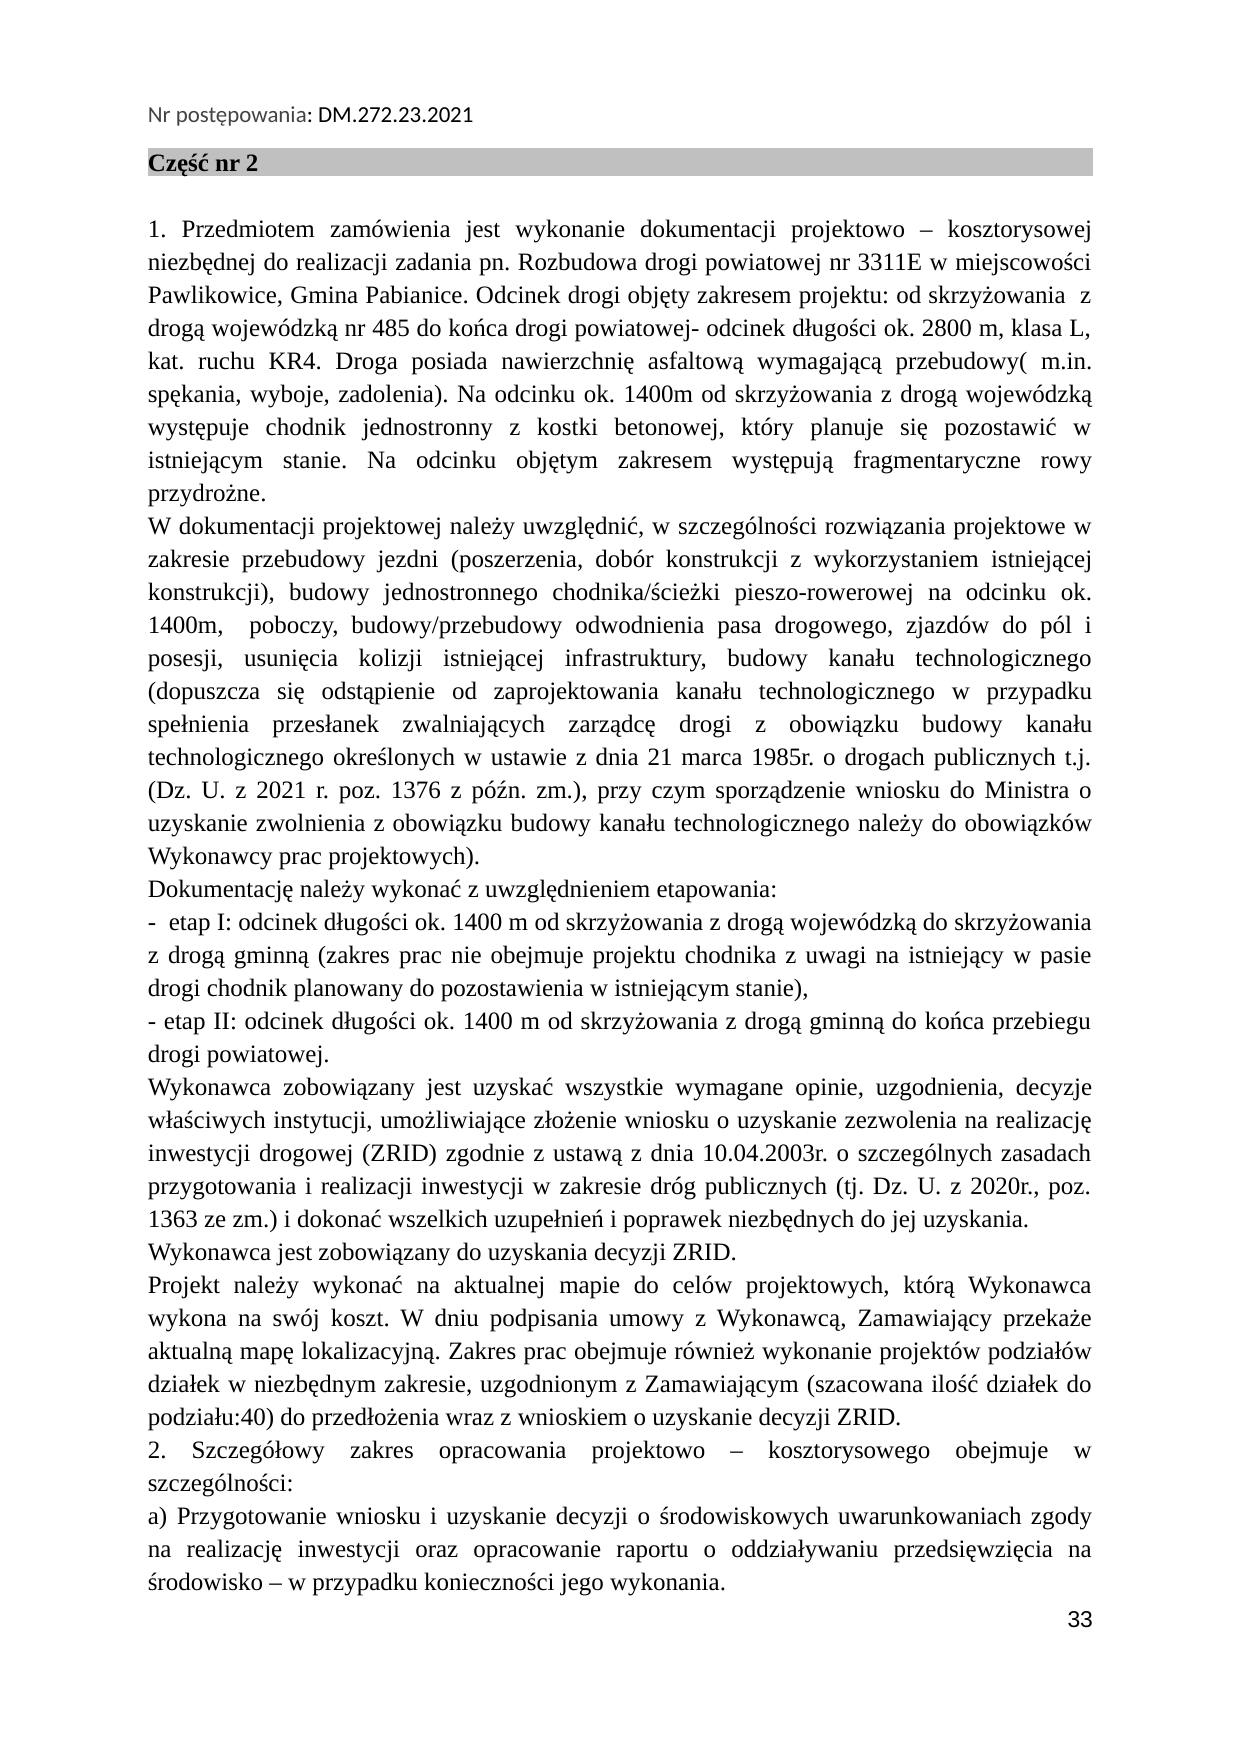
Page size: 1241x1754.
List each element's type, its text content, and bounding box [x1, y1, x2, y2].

text Wykonawca zobowiązany jest uzyskać wszystkie wymagane opinie, uzgodnienia, decyzje właściwych instytucji, umożliwiające złożenie wniosku o uzyskanie zezwolenia na realizację inwestycji drogowej (ZRID) zgodnie z ustawą z dnia 10.04.2003r. o szczególnych zasadach przygotowania i realizacji inwestycji w zakresie dróg publicznych (tj. Dz. U. z 2020r., poz. 1363 ze zm.) i dokonać wszelkich uzupełnień i poprawek niezbędnych do jej uzyskania. [148, 1072, 1093, 1233]
text - etap II: odcinek długości ok. 1400 m od skrzyżowania z drogą gminną do końca przebiegu drogi powiatowej. [148, 1006, 1093, 1068]
text Dokumentację należy wykonać z uwzględnieniem etapowania: [148, 874, 1093, 903]
subtitle Część nr 2 [148, 148, 1093, 176]
text W dokumentacji projektowej należy uwzględnić, w szczególności rozwiązania projektowe w zakresie przebudowy jezdni (poszerzenia, dobór konstrukcji z wykorzystaniem istniejącej konstrukcji), budowy jednostronnego chodnika/ścieżki pieszo-rowerowej na odcinku ok. 1400m, poboczy, budowy/przebudowy odwodnienia pasa drogowego, zjazdów do pól i posesji, usunięcia kolizji istniejącej infrastruktury, budowy kanału technologicznego (dopuszcza się odstąpienie od zaprojektowania kanału technologicznego w przypadku spełnienia przesłanek zwalniających zarządcę drogi z obowiązku budowy kanału technologicznego określonych w ustawie z dnia 21 marca 1985r. o drogach publicznych t.j. (Dz. U. z 2021 r. poz. 1376 z późn. zm.), przy czym sporządzenie wniosku do Ministra o uzyskanie zwolnienia z obowiązku budowy kanału technologicznego należy do obowiązków Wykonawcy prac projektowych). [148, 511, 1093, 870]
text - etap I: odcinek długości ok. 1400 m od skrzyżowania z drogą wojewódzką do skrzyżowania z drogą gminną (zakres prac nie obejmuje projektu chodnika z uwagi na istniejący w pasie drogi chodnik planowany do pozostawienia w istniejącym stanie), [148, 907, 1093, 1002]
text a) Przygotowanie wniosku i uzyskanie decyzji o środowiskowych uwarunkowaniach zgody na realizację inwestycji oraz opracowanie raportu o oddziaływaniu przedsięwzięcia na środowisko – w przypadku konieczności jego wykonania. [148, 1501, 1093, 1596]
text Projekt należy wykonać na aktualnej mapie do celów projektowych, którą Wykonawca wykona na swój koszt. W dniu podpisania umowy z Wykonawcą, Zamawiający przekaże aktualną mapę lokalizacyjną. Zakres prac obejmuje również wykonanie projektów podziałów działek w niezbędnym zakresie, uzgodnionym z Zamawiającym (szacowana ilość działek do podziału:40) do przedłożenia wraz z wnioskiem o uzyskanie decyzji ZRID. [148, 1270, 1093, 1431]
text 1. Przedmiotem zamówienia jest wykonanie dokumentacji projektowo – kosztorysowej niezbędnej do realizacji zadania pn. Rozbudowa drogi powiatowej nr 3311E w miejscowości Pawlikowice, Gmina Pabianice. Odcinek drogi objęty zakresem projektu: od skrzyżowania z drogą wojewódzką nr 485 do końca drogi powiatowej- odcinek długości ok. 2800 m, klasa L, kat. ruchu KR4. Droga posiada nawierzchnię asfaltową wymagającą przebudowy( m.in. spękania, wyboje, zadolenia). Na odcinku ok. 1400m od skrzyżowania z drogą wojewódzką występuje chodnik jednostronny z kostki betonowej, który planuje się pozostawić w istniejącym stanie. Na odcinku objętym zakresem występują fragmentaryczne rowy przydrożne. [148, 214, 1093, 507]
text Wykonawca jest zobowiązany do uzyskania decyzji ZRID. [148, 1237, 1093, 1266]
text 2. Szczegółowy zakres opracowania projektowo – kosztorysowego obejmuje w szczególności: [148, 1435, 1093, 1497]
